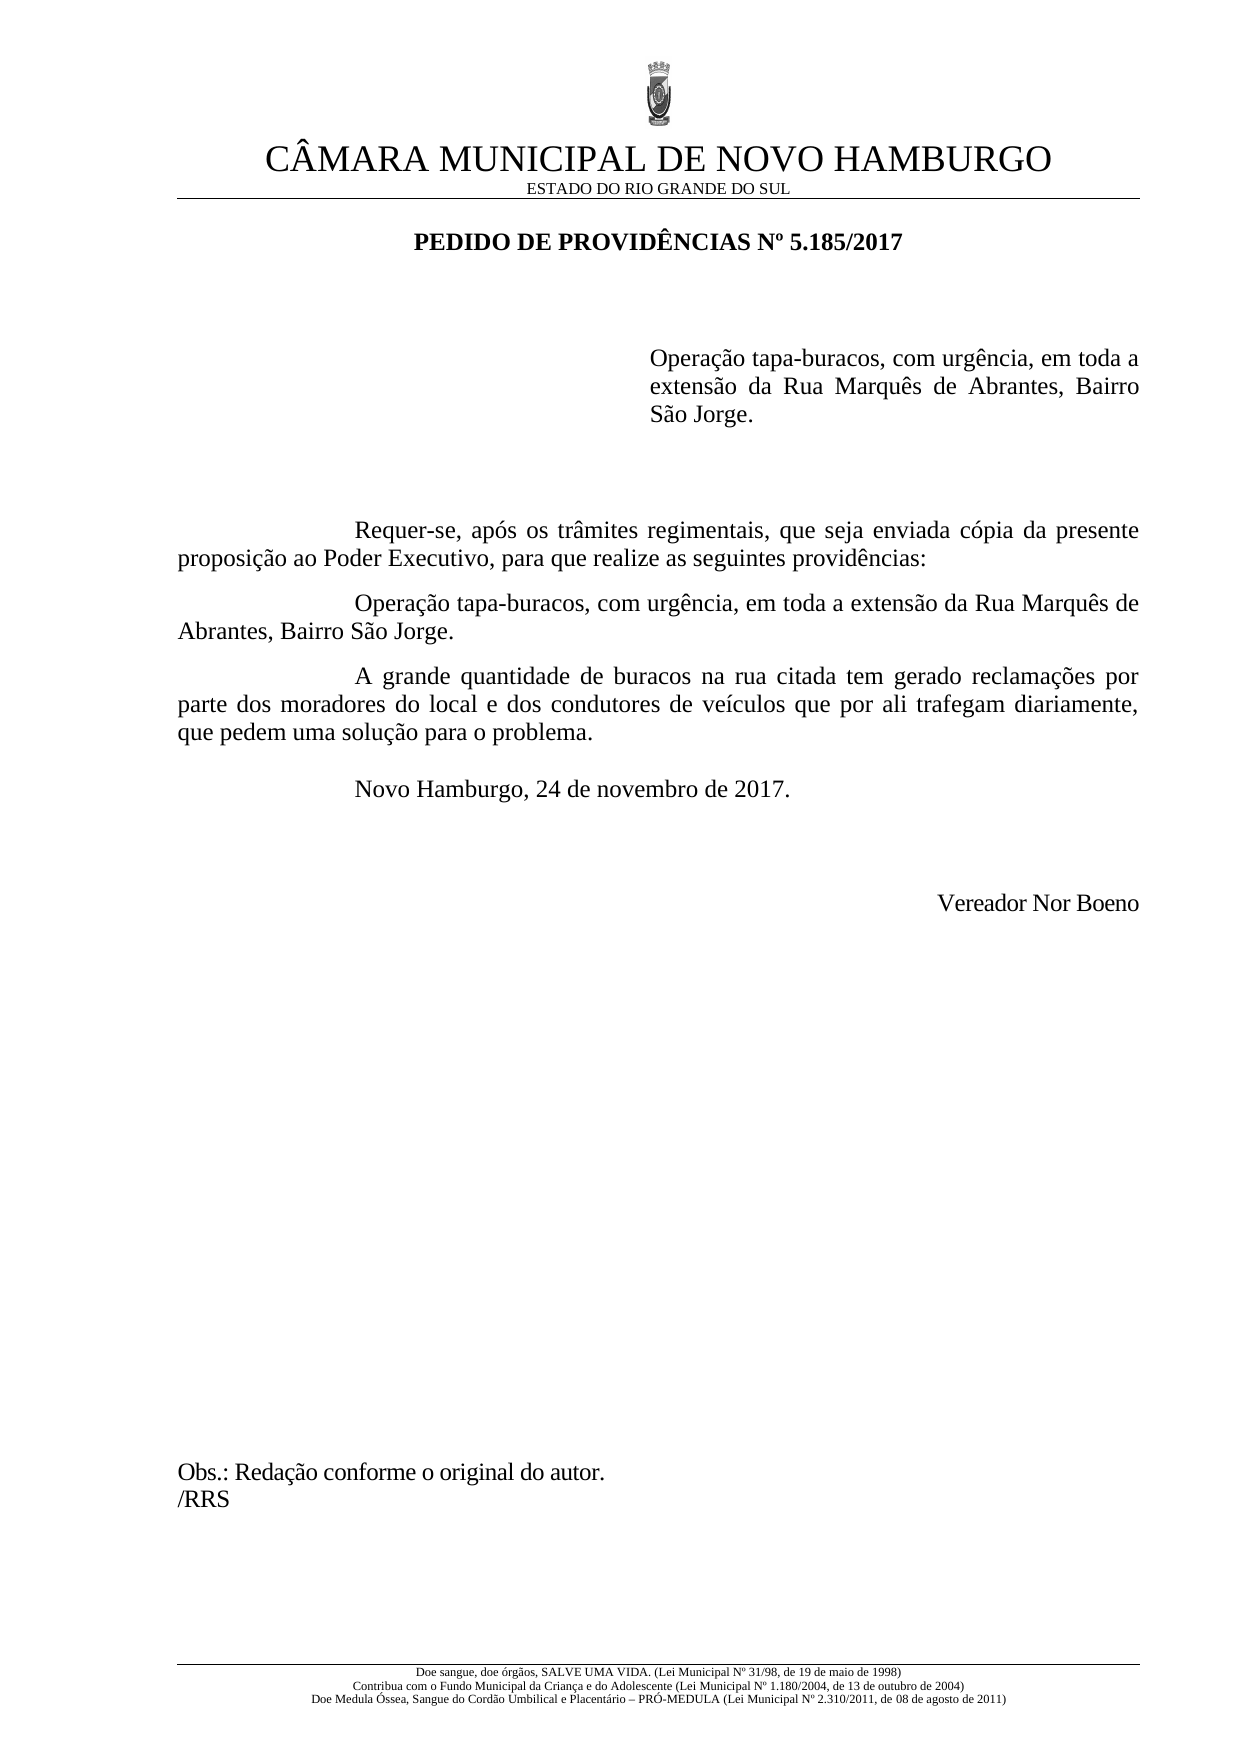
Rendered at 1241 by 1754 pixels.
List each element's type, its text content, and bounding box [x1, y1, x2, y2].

text Requer-se, após os trâmites regimentais, que seja enviada cópia da presente proposição ao Poder Executivo, para que realize as seguintes providências: [177, 516, 1140, 572]
text Vereador Nor Boeno [177, 889, 1140, 917]
text Operação tapa-buracos, com urgência, em toda a extensão da Rua Marquês de Abrantes, Bairro São Jorge. [177, 589, 1140, 645]
text Operação tapa-buracos, com urgência, em toda a extensão da Rua Marquês de Abrantes, Bairro São Jorge. [649, 344, 1140, 428]
text Obs.: Redação conforme o original do autor. [177, 1458, 1140, 1486]
text PEDIDO DE PROVIDÊNCIAS Nº 5.185/2017 [177, 228, 1140, 256]
text /RRS [177, 1486, 1140, 1513]
text Novo Hamburgo, 24 de novembro de 2017. [177, 775, 1140, 803]
text A grande quantidade de buracos na rua citada tem gerado reclamações por parte dos moradores do local e dos condutores de veículos que por ali trafegam diariamente, que pedem uma solução para o problema. [177, 662, 1140, 746]
